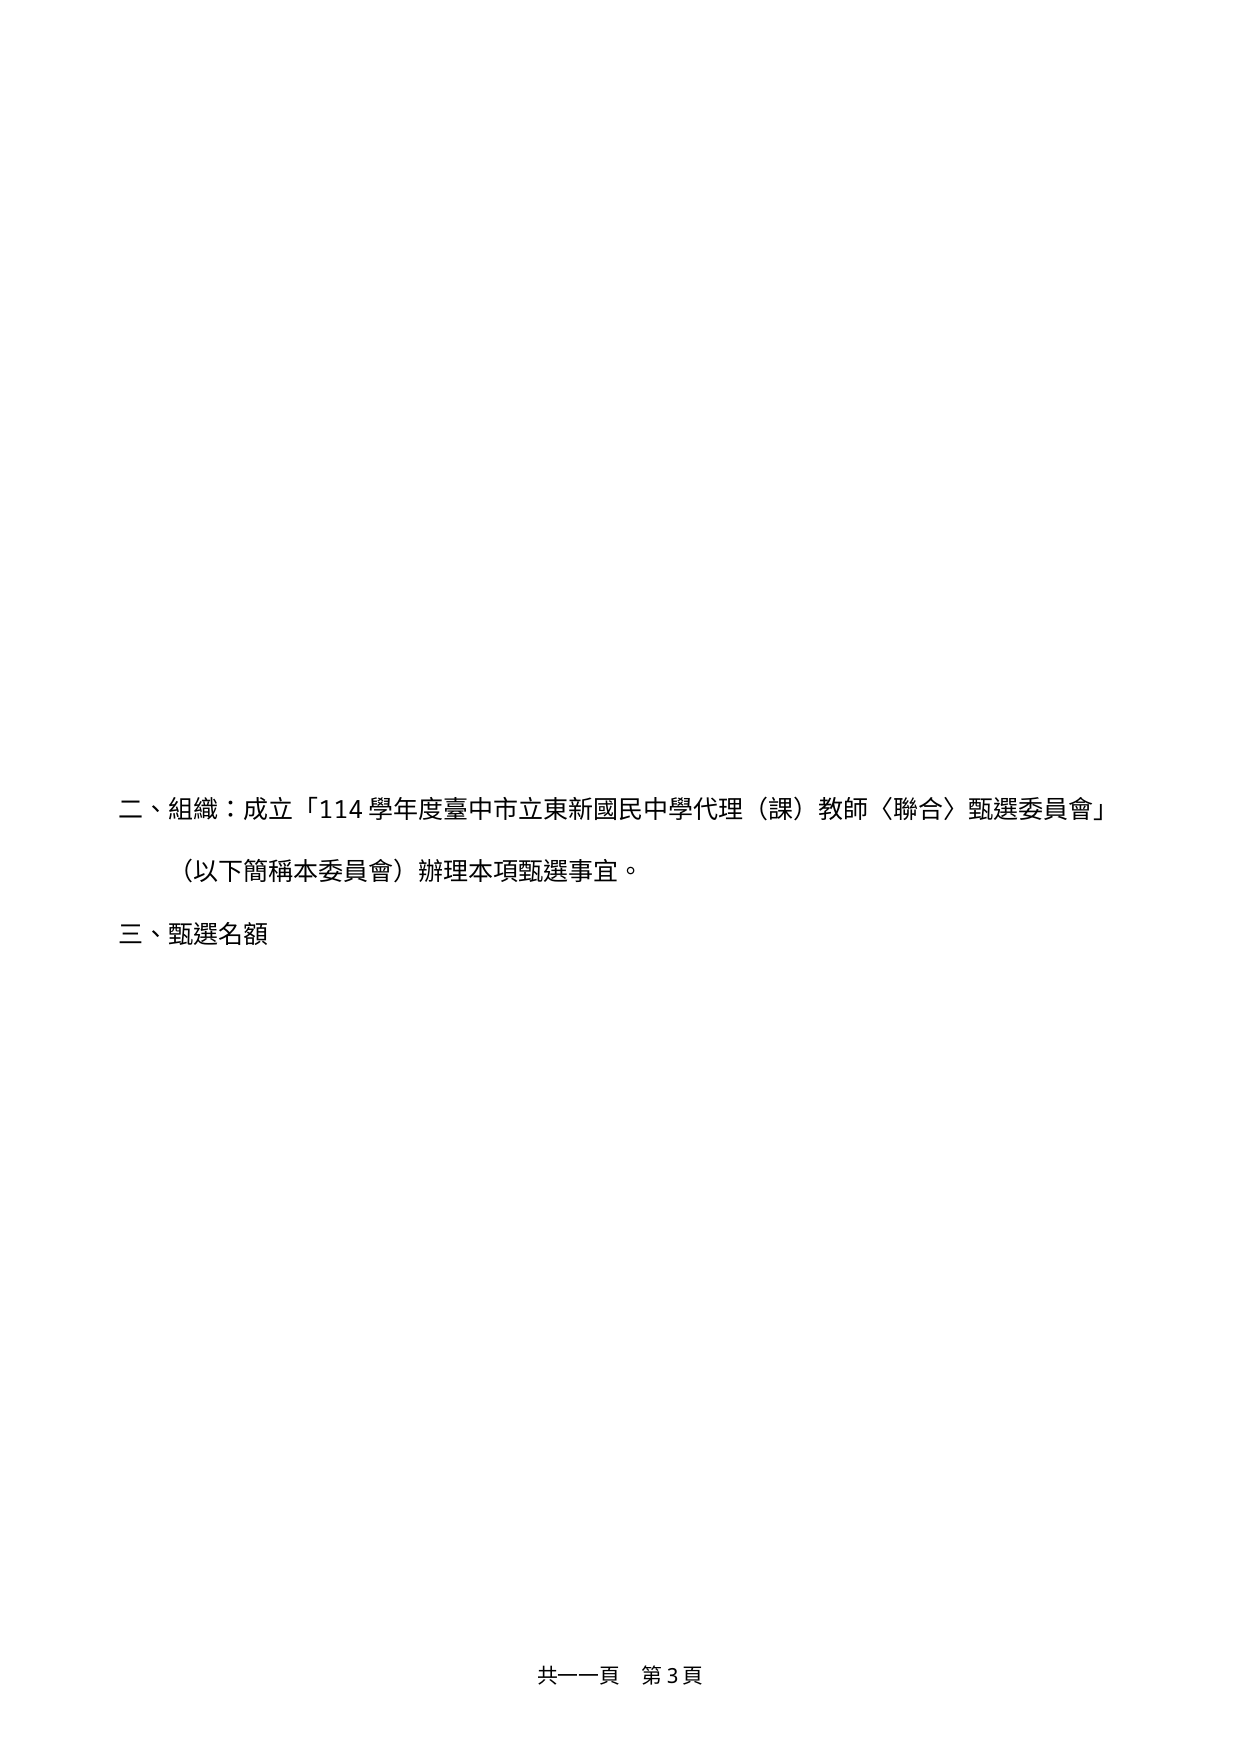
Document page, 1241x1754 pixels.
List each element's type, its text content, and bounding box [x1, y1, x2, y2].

text 二、組織：成立「114學年度臺中市立東新國民中學代理（課）教師〈聯合〉甄選委員會」（以下簡稱本委員會）辦理本項甄選事宜。 [118, 766, 1122, 891]
text 三、甄選名額 [118, 891, 1122, 953]
